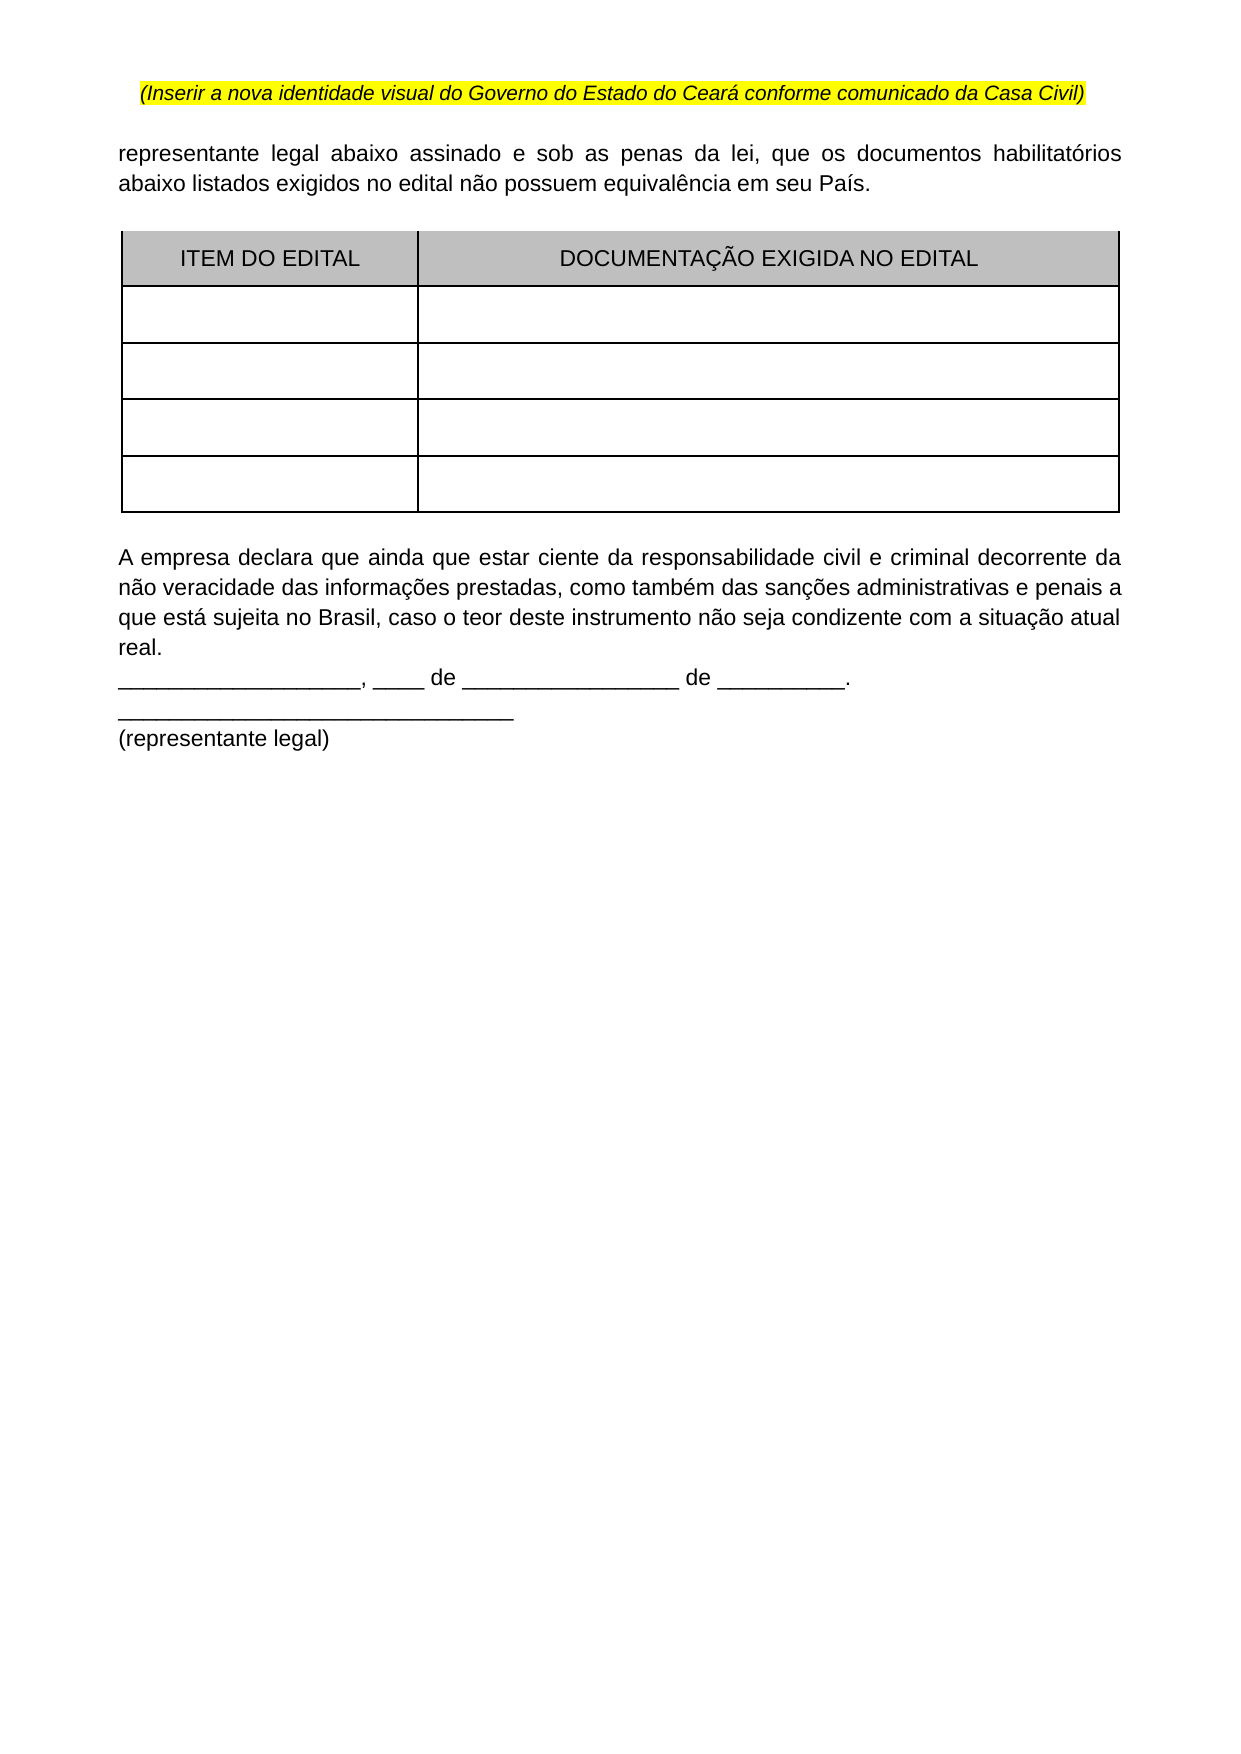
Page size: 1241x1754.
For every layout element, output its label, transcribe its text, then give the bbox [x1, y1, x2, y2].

text A empresa declara que ainda que estar ciente da responsabilidade civil e criminal decorrente da não veracidade das informações prestadas, como também das sanções administrativas e penais a que está sujeita no Brasil, caso o teor deste instrumento não seja condizente com a situação atual real. [118, 543, 1122, 661]
table_cell [419, 457, 1118, 511]
table_cell [419, 287, 1118, 342]
text _______________________________ [118, 694, 1122, 721]
table_header ITEM DO EDITAL [123, 231, 417, 285]
text ___________________, ____ de _________________ de __________. [118, 664, 1122, 691]
table_cell [123, 287, 417, 342]
table_cell [419, 344, 1118, 398]
table_cell [123, 457, 417, 511]
table_cell [419, 400, 1118, 455]
table_cell [123, 400, 417, 455]
text representante legal abaixo assinado e sob as penas da lei, que os documentos habilitatórios abaixo listados exigidos no edital não possuem equivalência em seu País. [118, 140, 1122, 196]
table_cell [123, 344, 417, 398]
text (representante legal) [118, 725, 1122, 751]
table_header DOCUMENTAÇÃO EXIGIDA NO EDITAL [419, 231, 1118, 285]
